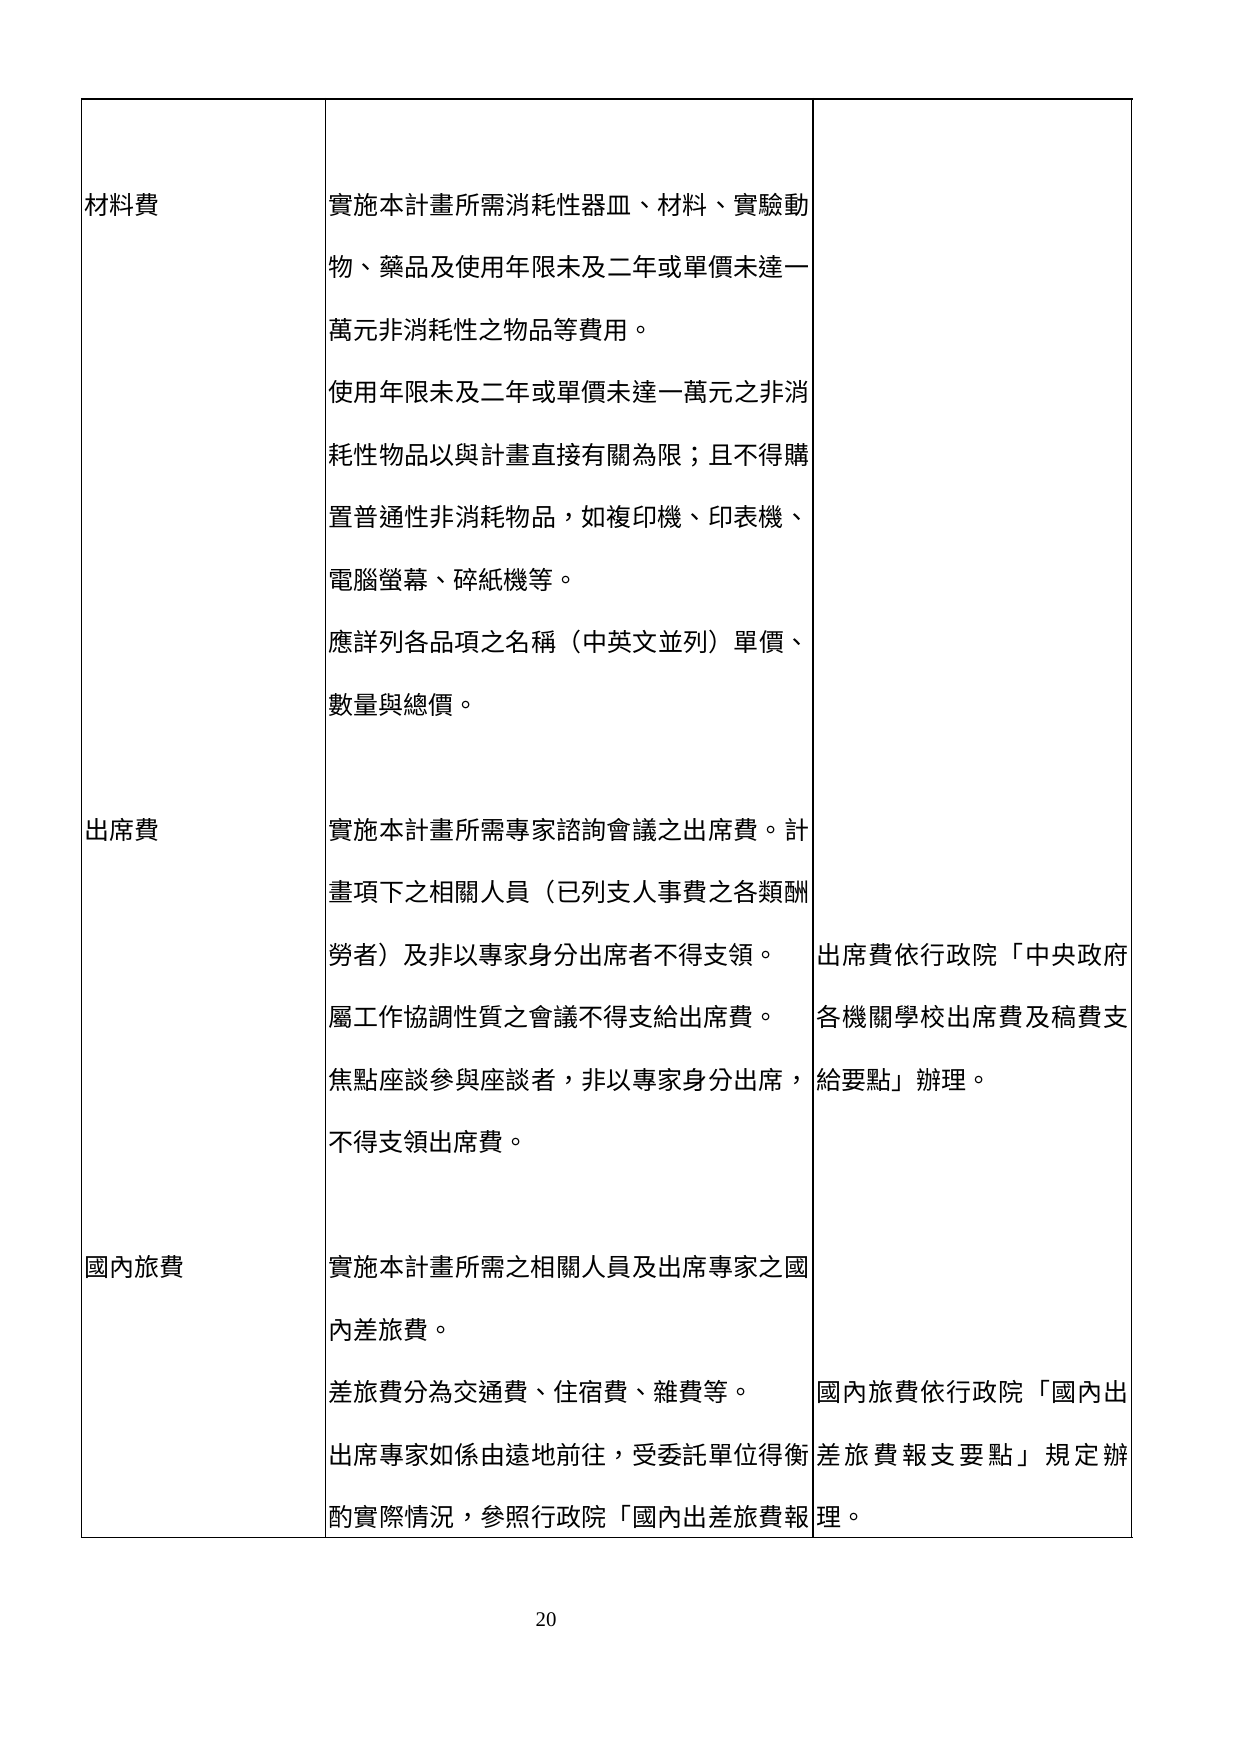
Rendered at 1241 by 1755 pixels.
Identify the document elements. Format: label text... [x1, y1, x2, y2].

table_cell 出席費依行政院「中央政府各機關學校出席費及稿費支給要點」辦理。 國內旅費依行政院「國內出差旅費報支要點」規定辦理。 [814, 100, 1131, 1537]
table_cell 實施本計畫所需消耗性器皿、材料、實驗動物、藥品及使用年限未及二年或單價未達一萬元非消耗性之物品等費用。 使用年限未及二年或單價未達一萬元之非消耗性物品以與計畫直接有關為限；且不得購置普通性非消耗物品，如複印機、印表機、電腦螢幕、碎紙機等。 應詳列各品項之名稱（中英文並列）單價、數量與總價。 實施本計畫所需專家諮詢會議之出席費。計畫項下之相關人員（已列支人事費之各類酬勞者）及非以專家身分出席者不得支領。 屬工作協調性質之會議不得支給出席費。 焦點座談參與座談者，非以專家身分出席，不得支領出席費。 實施本計畫所需之相關人員及出席專家之國內差旅費。 差旅費分為交通費、住宿費、雜費等。 出席專家如係由遠地前往，受委託單位得衡酌實際情況，參照行政院「國內出差旅費報 [326, 100, 812, 1537]
table_cell 材料費 出席費 國內旅費 [82, 100, 325, 1537]
